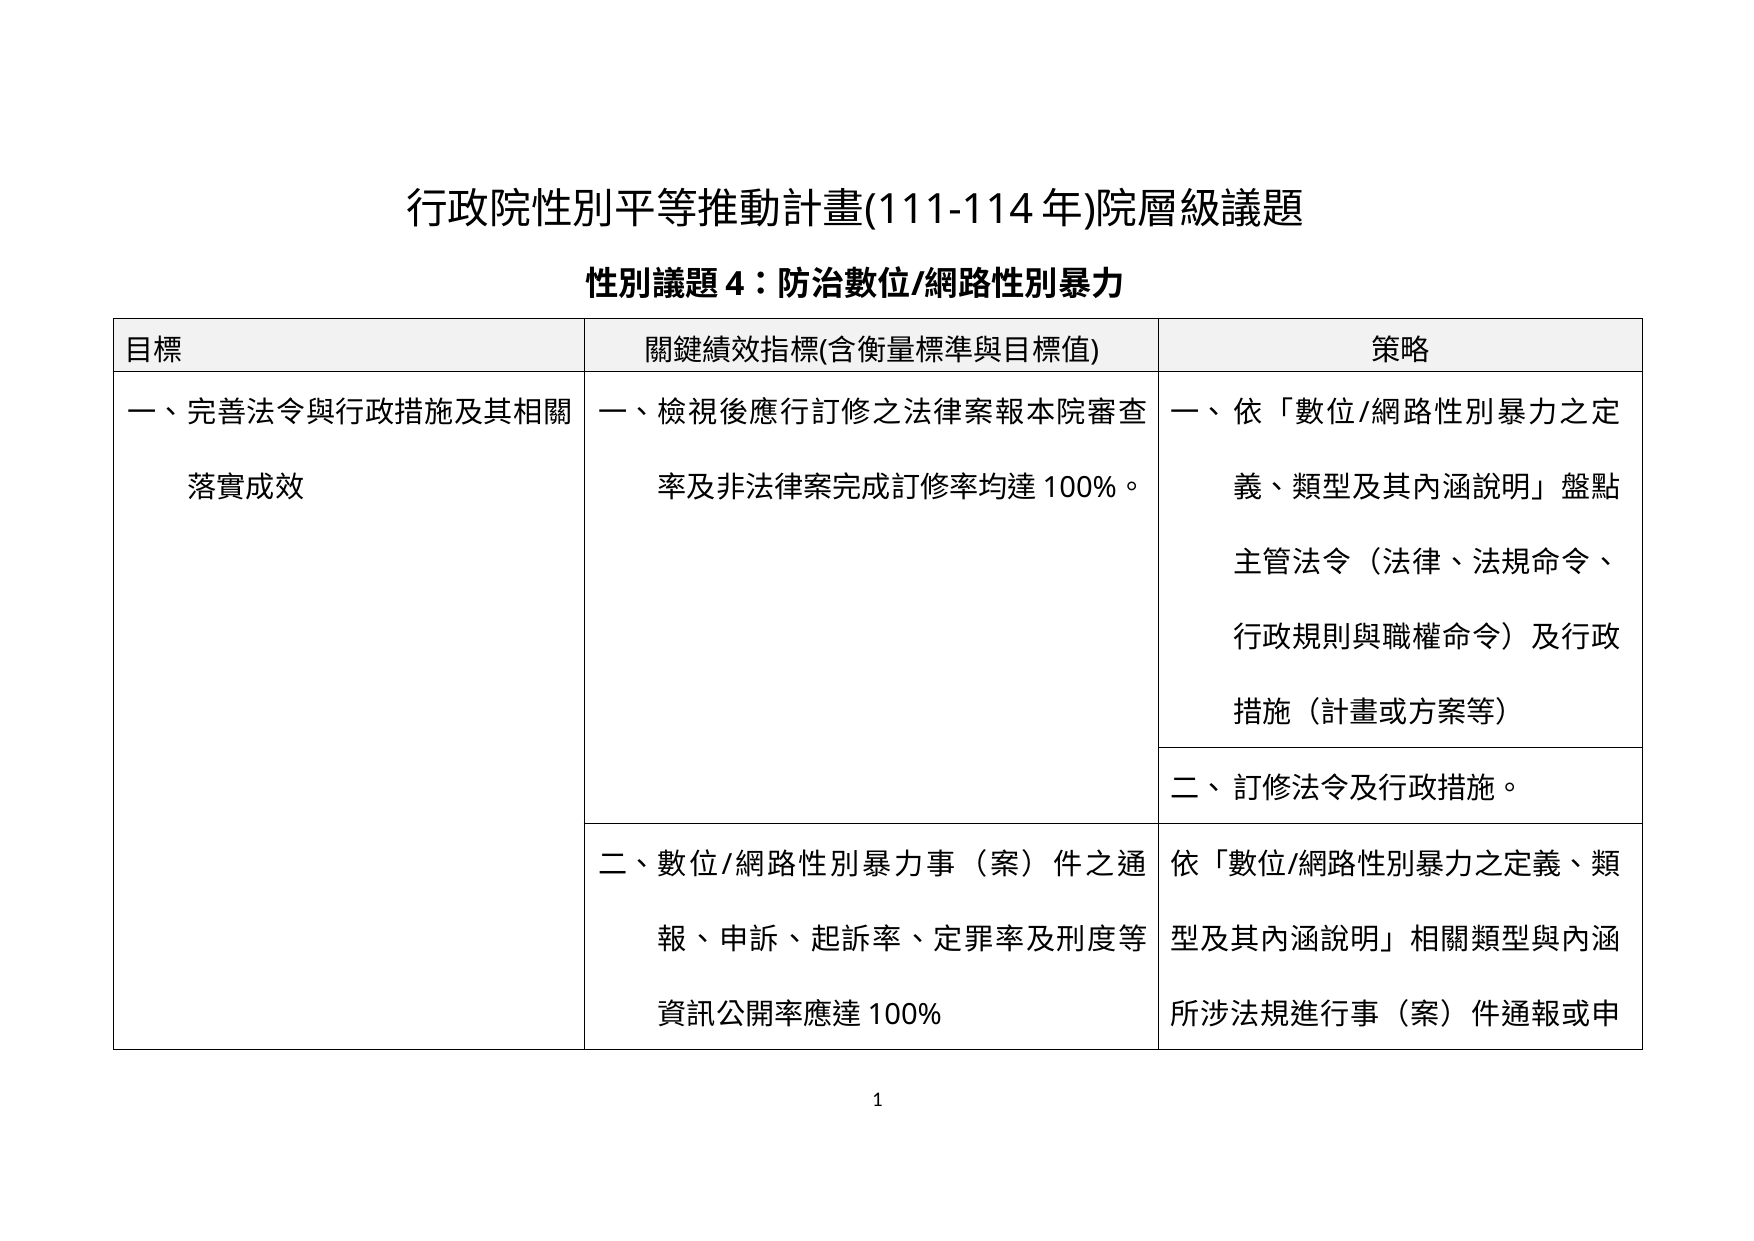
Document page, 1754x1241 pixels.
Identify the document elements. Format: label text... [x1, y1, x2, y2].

table_cell 檢視後應行訂修之法律案報本院審查率及非法律案完成訂修率均達100%。 [585, 372, 1158, 823]
table_cell 數位/網路性別暴力事（案）件之通報、申訴、起訴率、定罪率及刑度等資訊公開率應達100% [585, 824, 1158, 1049]
text 性別議題4：防治數位/網路性別暴力 [68, 243, 1641, 318]
table_cell 完善法令與行政措施及其相關落實成效 [114, 372, 584, 1049]
table_header 目標 [114, 319, 584, 371]
table_cell 訂修法令及行政措施。 [1159, 748, 1642, 823]
table_cell 依「數位/網路性別暴力之定義、類型及其內涵說明」盤點主管法令（法律、法規命令、行政規則與職權命令）及行政措施（計畫或方案等） [1159, 372, 1642, 747]
text 行政院性別平等推動計畫(111-114年)院層級議題 [68, 168, 1641, 243]
table_header 策略 [1159, 319, 1642, 371]
table_cell 依「數位/網路性別暴力之定義、類型及其內涵說明」相關類型與內涵所涉法規進行事（案）件通報或申 [1159, 824, 1642, 1049]
table_header 關鍵績效指標(含衡量標準與目標值) [585, 319, 1158, 371]
